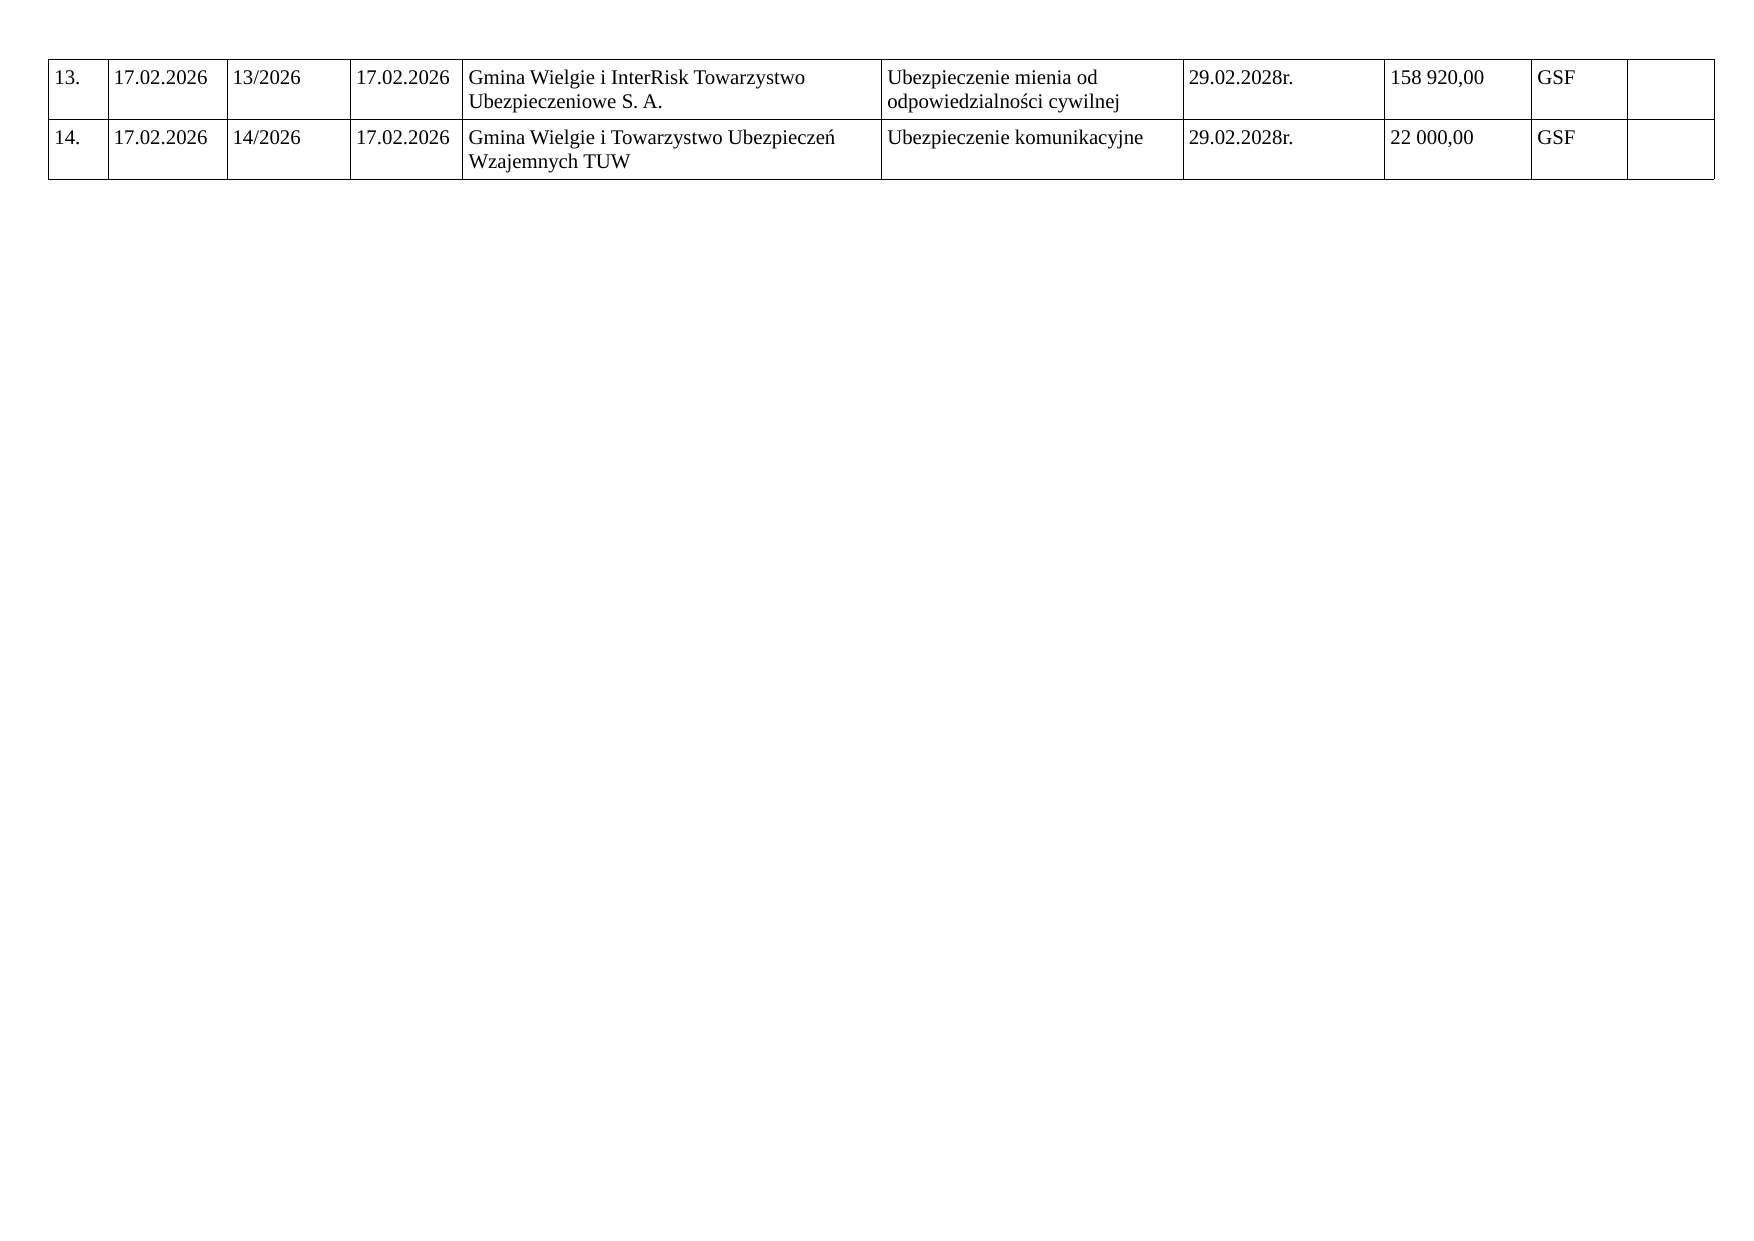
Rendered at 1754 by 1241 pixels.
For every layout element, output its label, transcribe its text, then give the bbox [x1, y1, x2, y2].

table_cell Gmina Wielgie i InterRisk Towarzystwo Ubezpieczeniowe S. A. [463, 60, 881, 119]
table_cell 17.02.2026 [351, 120, 462, 179]
table_cell GSF [1532, 60, 1627, 119]
table_cell Ubezpieczenie mienia od odpowiedzialności cywilnej [882, 60, 1183, 119]
table_cell 29.02.2028r. [1184, 120, 1384, 179]
table_cell 17.02.2026 [109, 120, 227, 179]
table_cell GSF [1532, 120, 1627, 179]
table_cell 13. [49, 60, 108, 119]
table_cell 17.02.2026 [351, 60, 462, 119]
table_cell 17.02.2026 [109, 60, 227, 119]
table_cell 22 000,00 [1385, 120, 1531, 179]
table_cell 158 920,00 [1385, 60, 1531, 119]
table_cell 13/2026 [228, 60, 350, 119]
table_cell Ubezpieczenie komunikacyjne [882, 120, 1183, 179]
table_cell [1628, 60, 1714, 119]
table_cell 29.02.2028r. [1184, 60, 1384, 119]
table_cell [1628, 120, 1714, 179]
table_cell 14. [49, 120, 108, 179]
table_cell 14/2026 [228, 120, 350, 179]
table_cell Gmina Wielgie i Towarzystwo Ubezpieczeń Wzajemnych TUW [463, 120, 881, 179]
